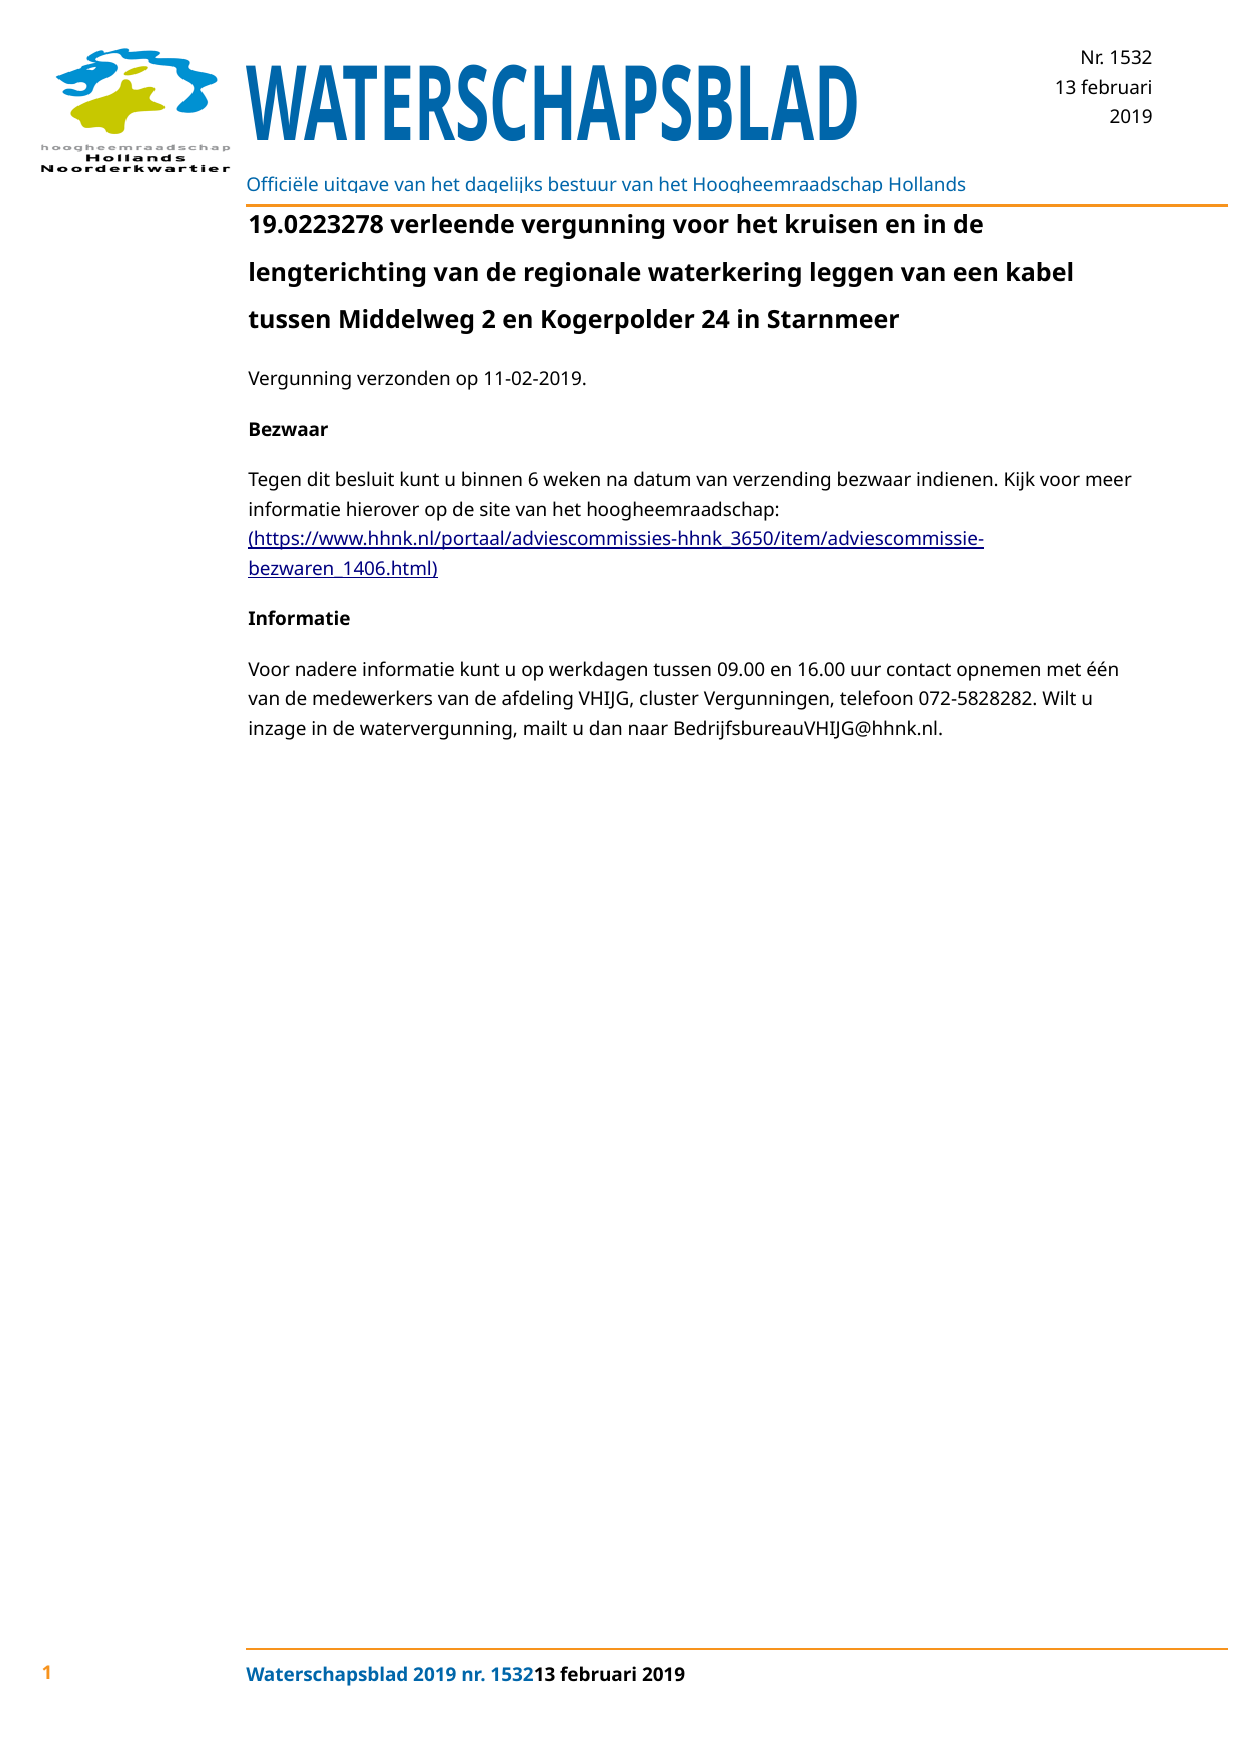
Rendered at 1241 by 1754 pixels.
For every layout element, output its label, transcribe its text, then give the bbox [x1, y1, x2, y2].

picture [41, 47, 231, 172]
text Bezwaar [248, 416, 1152, 442]
text Tegen dit besluit kunt u binnen 6 weken na datum van verzending bezwaar indienen. Kijk voor meer informatie hierover op de site van het hoogheemraadschap: (https://www.hhnk.nl/portaal/adviescommissies-hhnk_3650/item/adviescommissie-bezwaren_1406.html) [248, 466, 1152, 581]
text 19.0223278 verleende vergunning voor het kruisen en in de lengterichting van de regionale waterkering leggen van een kabel tussen Middelweg 2 en Kogerpolder 24 in Starnmeer [248, 207, 1152, 336]
text Voor nadere informatie kunt u op werkdagen tussen 09.00 en 16.00 uur contact opnemen met één van de medewerkers van de afdeling VHIJG, cluster Vergunningen, telefoon 072-5828282. Wilt u inzage in de watervergunning, mailt u dan naar BedrijfsbureauVHIJG@hhnk.nl. [248, 656, 1152, 741]
text Informatie [248, 606, 1152, 631]
text Vergunning verzonden op 11-02-2019. [248, 366, 1152, 391]
